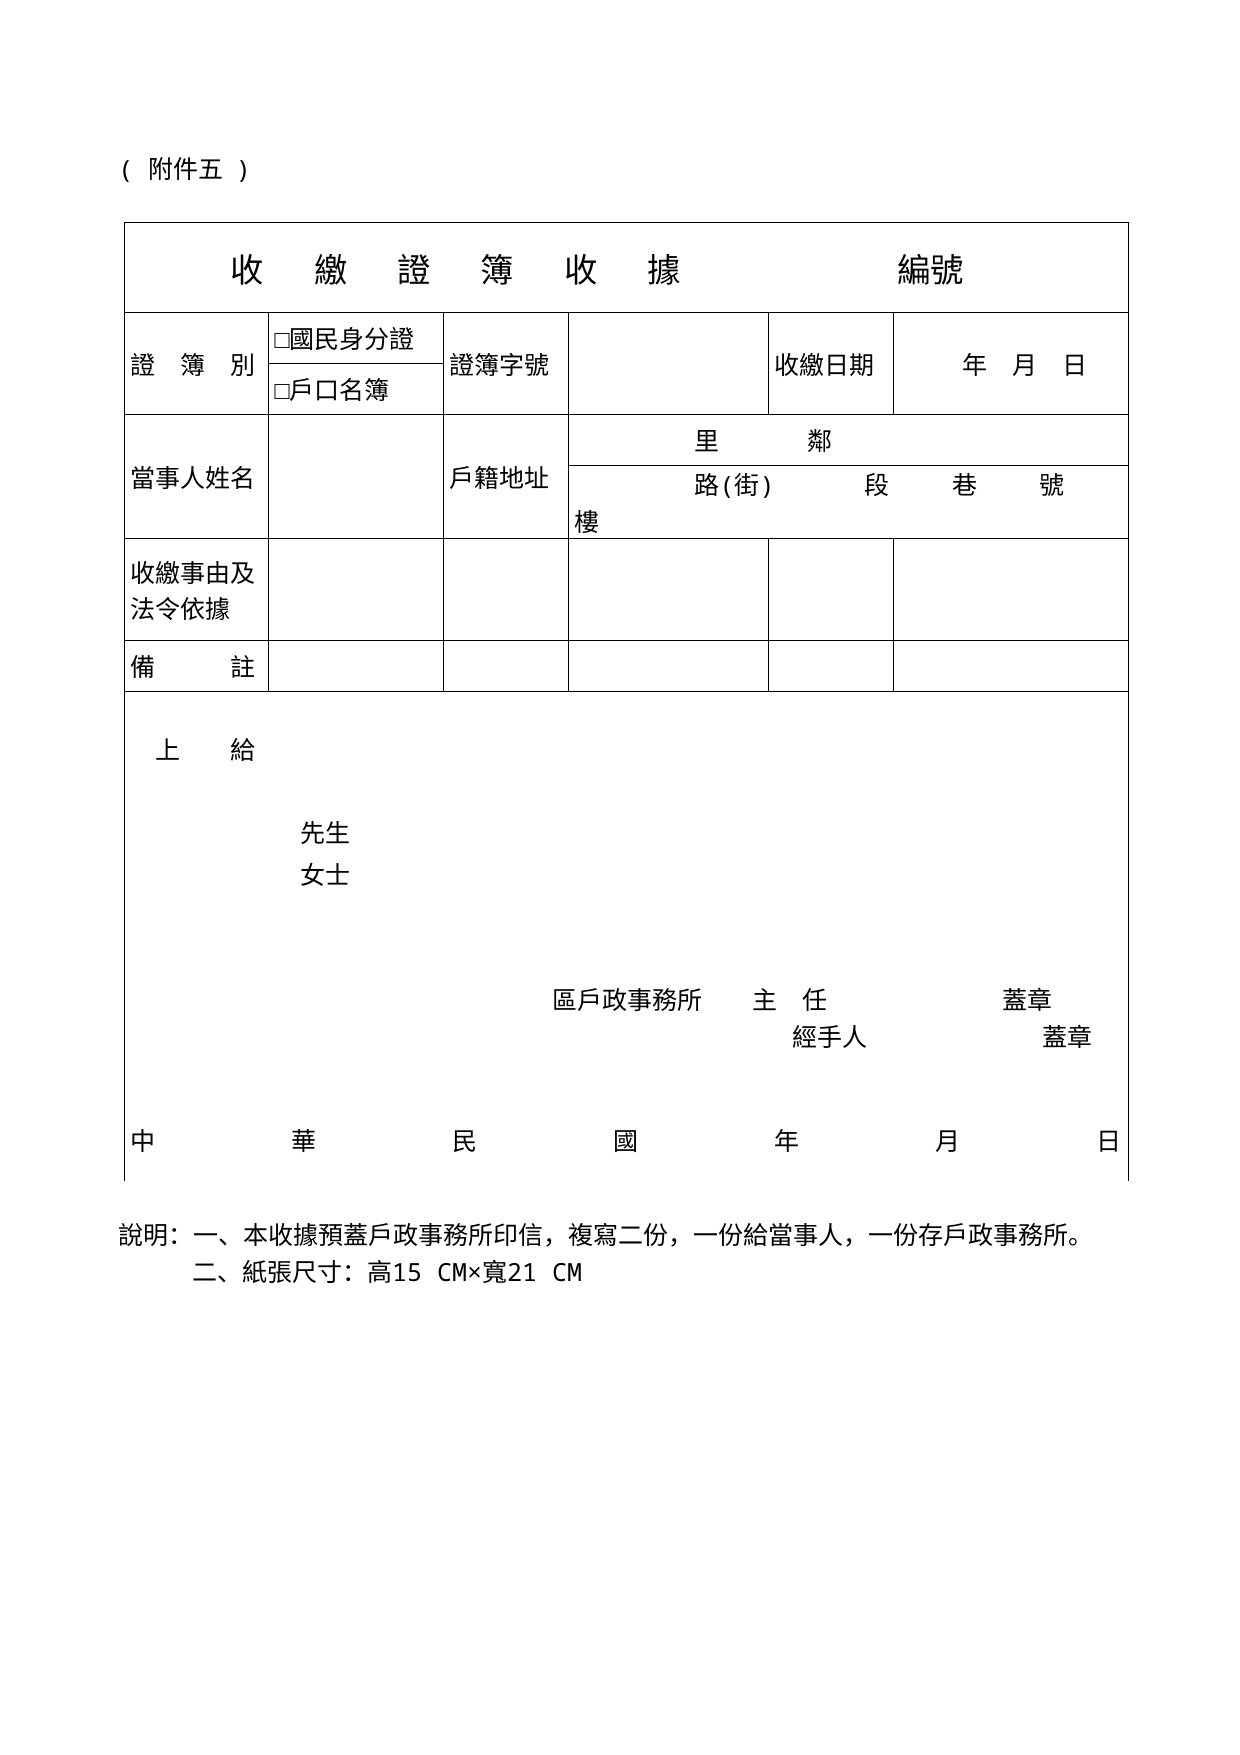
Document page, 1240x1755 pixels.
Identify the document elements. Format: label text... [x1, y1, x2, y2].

table_cell [769, 641, 893, 691]
table_cell [269, 415, 443, 538]
table_cell □戶口名簿 [269, 364, 443, 414]
table_cell 收繳日期 [769, 313, 893, 414]
table_cell 證簿字號 [444, 313, 568, 414]
table_cell 里 鄰 [569, 415, 1128, 465]
table_cell [894, 539, 1128, 640]
table_cell [569, 313, 768, 414]
table_cell 戶籍地址 [444, 415, 568, 538]
table_cell [444, 539, 568, 640]
table_cell [269, 539, 443, 640]
text ( 附件五 ) [118, 150, 1121, 186]
table_cell 路(街) 段 巷 號 樓 [569, 466, 1128, 538]
table_cell 上 給 先生 女士 區戶政事務所 主 任 蓋章 經手人 蓋章 中華民國年月日 [125, 692, 1128, 1181]
table_cell [269, 641, 443, 691]
table_cell 備 註 [125, 641, 268, 691]
table_cell [769, 539, 893, 640]
table_cell 收繳事由及 法令依據 [125, 539, 268, 640]
table_header 收 繳 證 簿 收 據 編號 [125, 223, 1128, 312]
table_cell □國民身分證 [269, 313, 443, 363]
table_cell [569, 641, 768, 691]
text 二、紙張尺寸：高15 CM×寬21 CM [118, 1252, 1121, 1288]
table_cell 當事人姓名 [125, 415, 268, 538]
table_cell [444, 641, 568, 691]
table_cell 年 月 日 [894, 313, 1128, 414]
table_cell [894, 641, 1128, 691]
table_cell 證 簿 別 [125, 313, 268, 414]
table_cell [569, 539, 768, 640]
text 說明：一、本收據預蓋戶政事務所印信，複寫二份，一份給當事人，一份存戶政事務所。 [118, 1216, 1121, 1252]
